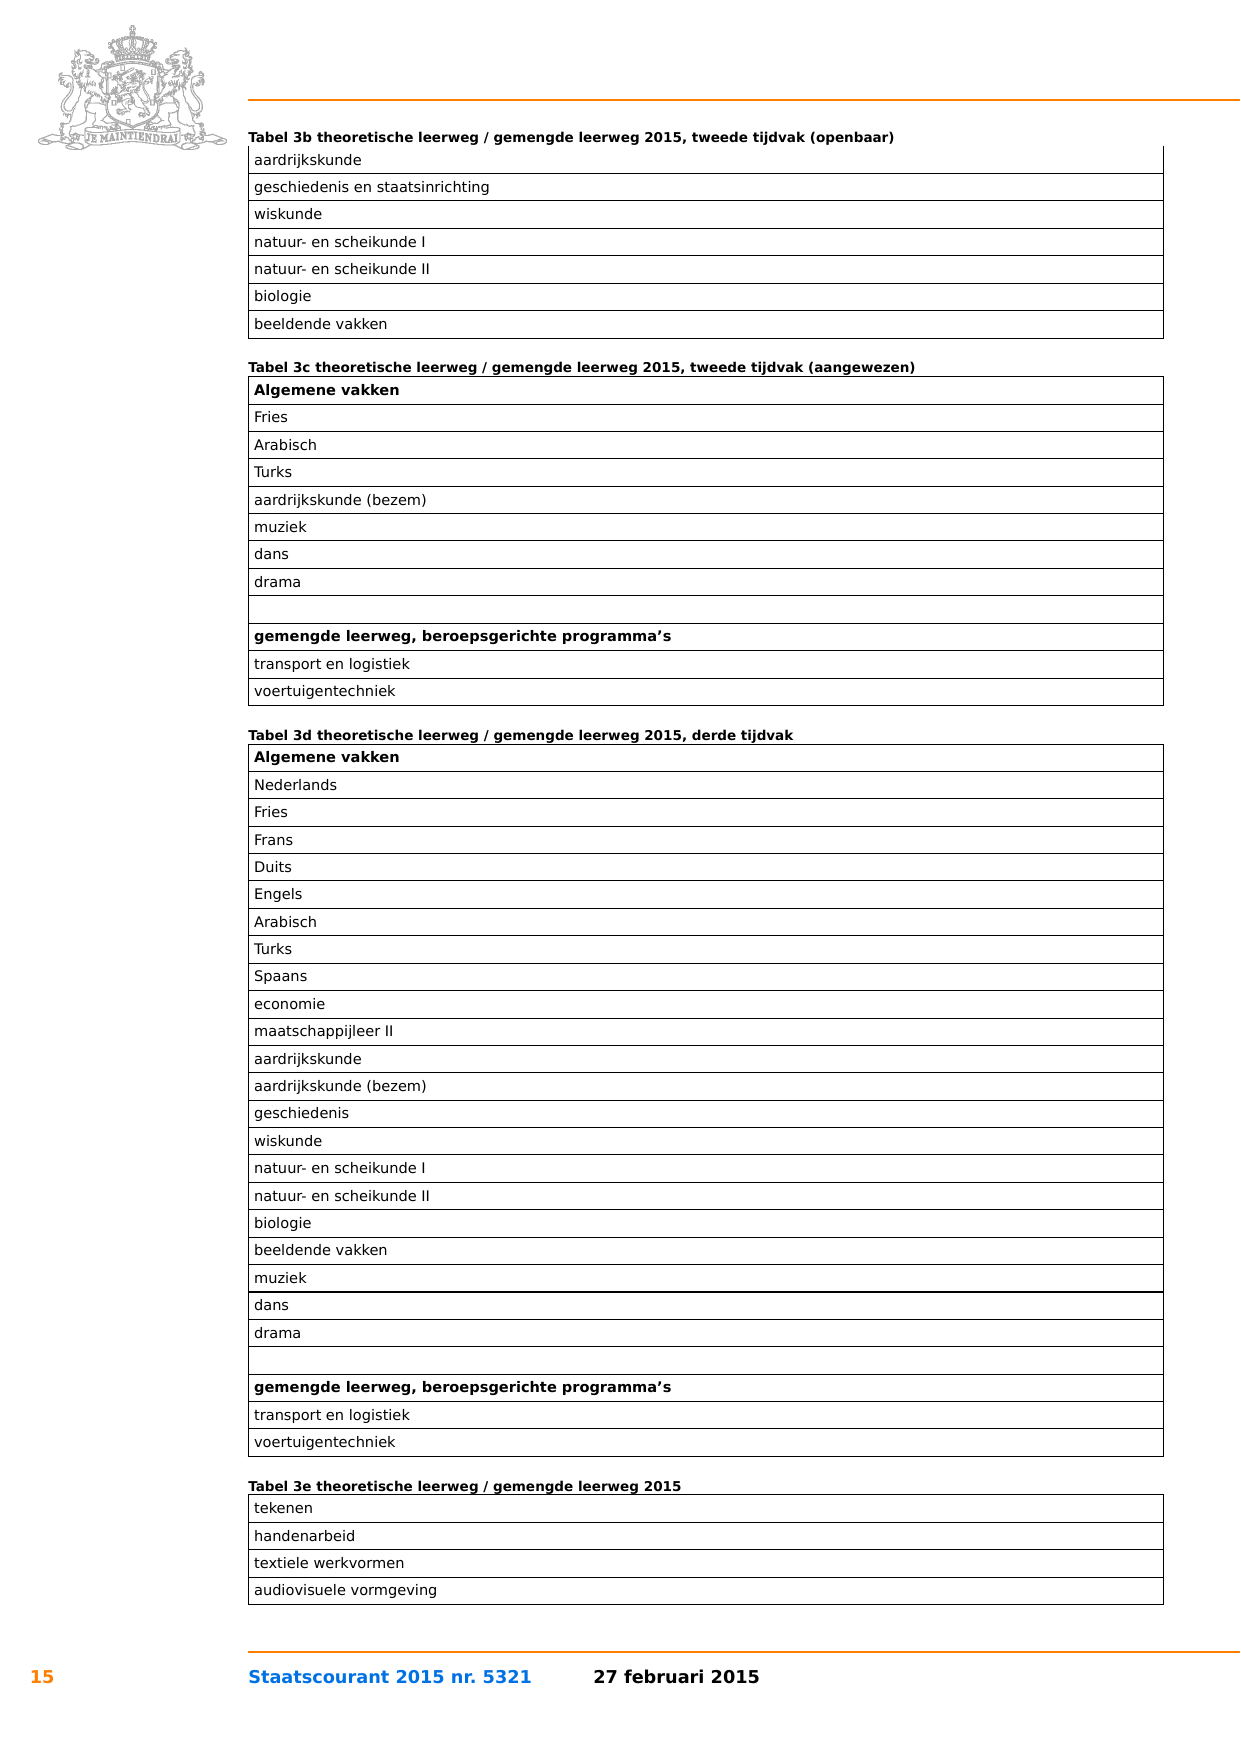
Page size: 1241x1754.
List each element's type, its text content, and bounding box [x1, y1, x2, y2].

table_cell natuur- en scheikunde I [249, 1155, 1163, 1182]
picture [38, 25, 227, 150]
table_cell Fries [249, 405, 1163, 431]
table_cell textiele werkvormen [249, 1550, 1163, 1577]
table_cell transport en logistiek [249, 651, 1163, 677]
table_cell Duits [249, 854, 1163, 880]
table_cell voertuigentechniek [249, 679, 1163, 705]
table_cell audiovisuele vormgeving [249, 1578, 1163, 1604]
table_cell aardrijkskunde (bezem) [249, 1073, 1163, 1099]
table_cell muziek [249, 514, 1163, 540]
table_cell biologie [249, 284, 1163, 310]
table_cell natuur- en scheikunde II [249, 1183, 1163, 1209]
table_cell biologie [249, 1210, 1163, 1237]
table_cell Fries [249, 799, 1163, 826]
table_header Tabel 3d theoretische leerweg / gemengde leerweg 2015, derde tijdvak [248, 728, 1163, 743]
table_cell geschiedenis [249, 1101, 1163, 1127]
table_cell gemengde leerweg, beroepsgerichte programma’s [249, 1375, 1163, 1401]
table_cell tekenen [249, 1495, 1163, 1522]
table_cell [249, 1347, 1163, 1373]
table_cell aardrijkskunde [249, 1046, 1163, 1072]
table_header Tabel 3b theoretische leerweg / gemengde leerweg 2015, tweede tijdvak (openbaar) [248, 130, 1163, 146]
table_cell transport en logistiek [249, 1402, 1163, 1428]
table_cell voertuigentechniek [249, 1429, 1163, 1456]
table_cell muziek [249, 1265, 1163, 1291]
table_cell Engels [249, 881, 1163, 908]
table_cell aardrijkskunde [249, 146, 1163, 173]
table_cell economie [249, 991, 1163, 1017]
table_cell beeldende vakken [249, 1238, 1163, 1264]
table_cell Algemene vakken [249, 377, 1163, 403]
table_cell gemengde leerweg, beroepsgerichte programma’s [249, 624, 1163, 650]
table_cell dans [249, 1293, 1163, 1319]
table_cell natuur- en scheikunde I [249, 229, 1163, 255]
table_cell maatschappijleer II [249, 1019, 1163, 1045]
table_cell Nederlands [249, 772, 1163, 798]
table_cell drama [249, 1320, 1163, 1346]
table_cell [249, 596, 1163, 623]
table_cell aardrijkskunde (bezem) [249, 487, 1163, 513]
table_cell dans [249, 541, 1163, 568]
table_header Tabel 3e theoretische leerweg / gemengde leerweg 2015 [248, 1479, 1163, 1494]
table_cell Turks [249, 459, 1163, 486]
table_cell wiskunde [249, 201, 1163, 228]
table_cell drama [249, 569, 1163, 595]
table_cell Spaans [249, 964, 1163, 990]
table_cell handenarbeid [249, 1523, 1163, 1549]
table_cell Frans [249, 827, 1163, 853]
table_header Tabel 3c theoretische leerweg / gemengde leerweg 2015, tweede tijdvak (aangewezen) [248, 360, 1163, 376]
table_cell Turks [249, 936, 1163, 963]
table_cell wiskunde [249, 1128, 1163, 1154]
table_cell beeldende vakken [249, 311, 1163, 337]
table_cell Algemene vakken [249, 745, 1163, 771]
table_cell Arabisch [249, 909, 1163, 935]
table_cell Arabisch [249, 432, 1163, 458]
table_cell natuur- en scheikunde II [249, 256, 1163, 283]
table_cell geschiedenis en staatsinrichting [249, 174, 1163, 200]
